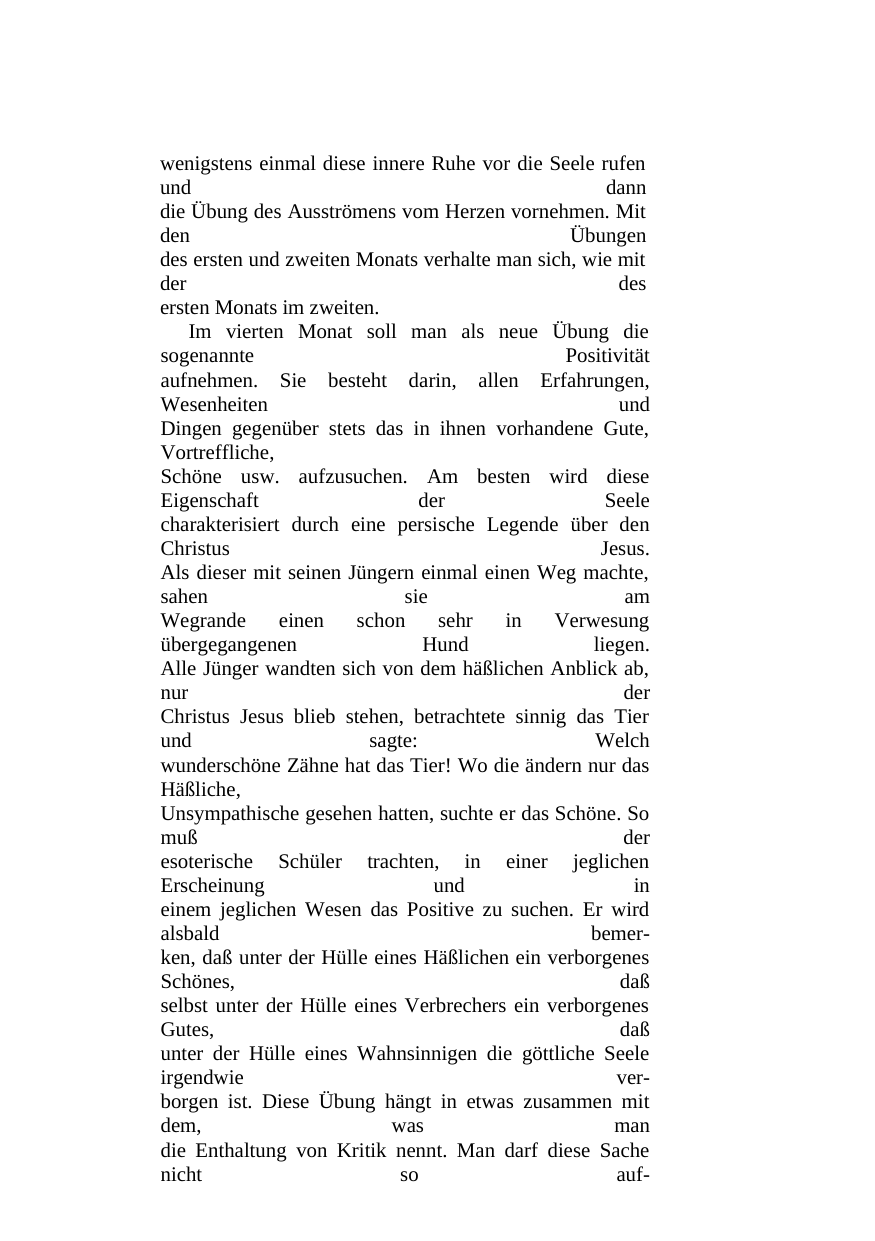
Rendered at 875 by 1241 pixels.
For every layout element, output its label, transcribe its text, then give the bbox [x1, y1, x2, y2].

text Im vierten Monat soll man als neue Übung die sogenannte Positivität aufnehmen. Sie besteht darin, allen Erfahrungen, Wesenheiten und Dingen gegenüber stets das in ihnen vorhandene Gute, Vortreffliche, Schöne usw. aufzusuchen. Am besten wird diese Eigenschaft der Seele charakterisiert durch eine persische Legende über den Christus Jesus. Als dieser mit seinen Jüngern einmal einen Weg machte, sahen sie am Wegrande einen schon sehr in Verwesung übergegangenen Hund liegen. Alle Jünger wandten sich von dem häßlichen Anblick ab, nur der Christus Jesus blieb stehen, betrachtete sinnig das Tier und sagte: Welch wunderschöne Zähne hat das Tier! Wo die ändern nur das Häßliche, Unsympathische gesehen hatten, suchte er das Schöne. So muß der esoterische Schüler trachten, in einer jeglichen Erscheinung und in einem jeglichen Wesen das Positive zu suchen. Er wird alsbald bemer- ken, daß unter der Hülle eines Häßlichen ein verborgenes Schönes, daß selbst unter der Hülle eines Verbrechers ein verborgenes Gutes, daß unter der Hülle eines Wahnsinnigen die göttliche Seele irgendwie ver- borgen ist. Diese Übung hängt in etwas zusammen mit dem, was man die Enthaltung von Kritik nennt. Man darf diese Sache nicht so auf- [160, 319, 650, 1186]
text wenigstens einmal diese innere Ruhe vor die Seele rufen und dann die Übung des Ausströmens vom Herzen vornehmen. Mit den Übungen des ersten und zweiten Monats verhalte man sich, wie mit der des ersten Monats im zweiten. [160, 151, 646, 319]
